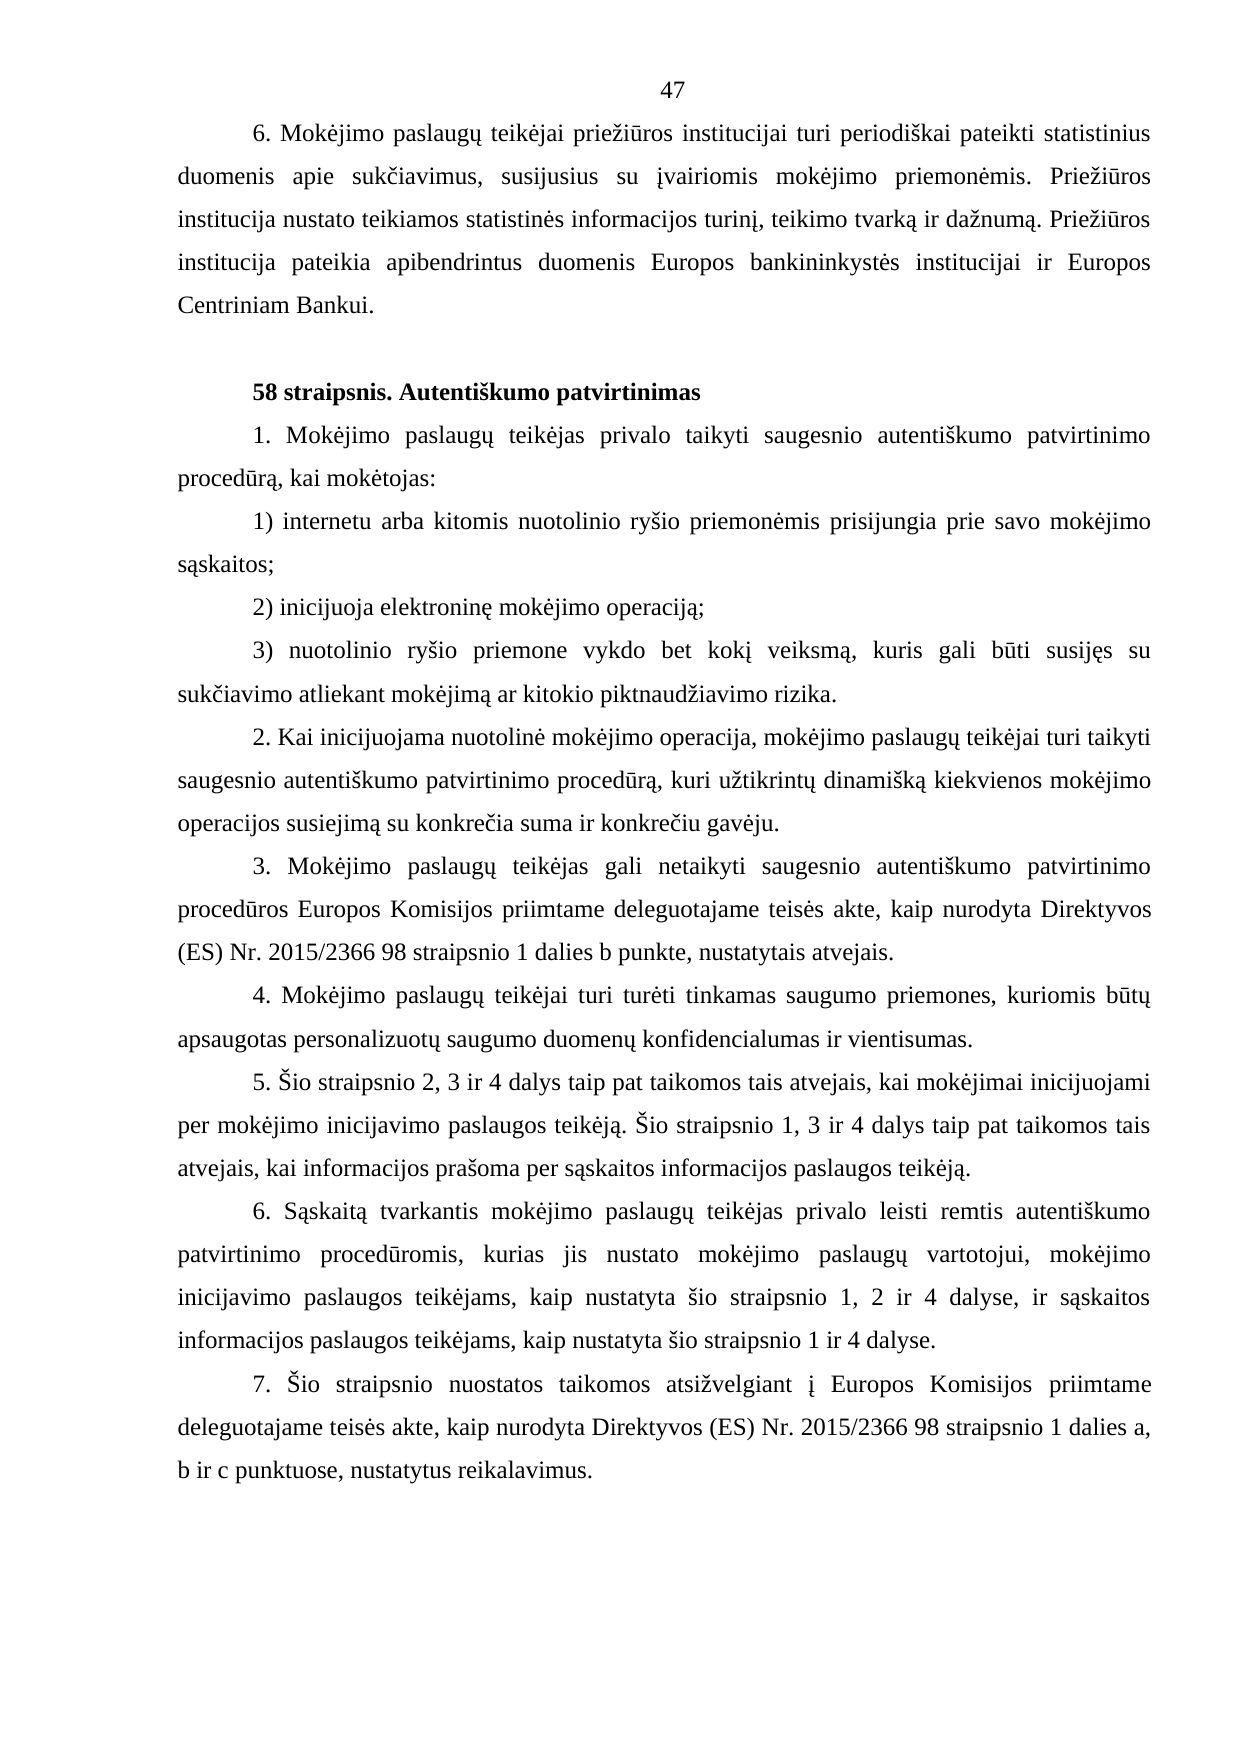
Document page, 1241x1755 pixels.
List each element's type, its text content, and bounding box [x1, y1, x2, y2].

text 6. Mokėjimo paslaugų teikėjai priežiūros institucijai turi periodiškai pateikti statistinius duomenis apie sukčiavimus, susijusius su įvairiomis mokėjimo priemonėmis. Priežiūros institucija nustato teikiamos statistinės informacijos turinį, teikimo tvarką ir dažnumą. Priežiūros institucija pateikia apibendrintus duomenis Europos bankininkystės institucijai ir Europos Centriniam Bankui. [177, 118, 1152, 319]
text 7. Šio straipsnio nuostatos taikomos atsižvelgiant į Europos Komisijos priimtame deleguotajame teisės akte, kaip nurodyta Direktyvos (ES) Nr. 2015/2366 98 straipsnio 1 dalies a, b ir c punktuose, nustatytus reikalavimus. [177, 1369, 1152, 1484]
text 6. Sąskaitą tvarkantis mokėjimo paslaugų teikėjas privalo leisti remtis autentiškumo patvirtinimo procedūromis, kurias jis nustato mokėjimo paslaugų vartotojui, mokėjimo inicijavimo paslaugos teikėjams, kaip nustatyta šio straipsnio 1, 2 ir 4 dalyse, ir sąskaitos informacijos paslaugos teikėjams, kaip nustatyta šio straipsnio 1 ir 4 dalyse. [177, 1196, 1152, 1354]
text 5. Šio straipsnio 2, 3 ir 4 dalys taip pat taikomos tais atvejais, kai mokėjimai inicijuojami per mokėjimo inicijavimo paslaugos teikėją. Šio straipsnio 1, 3 ir 4 dalys taip pat taikomos tais atvejais, kai informacijos prašoma per sąskaitos informacijos paslaugos teikėją. [177, 1067, 1152, 1182]
text 2. Kai inicijuojama nuotolinė mokėjimo operacija, mokėjimo paslaugų teikėjai turi taikyti saugesnio autentiškumo patvirtinimo procedūrą, kuri užtikrintų dinamišką kiekvienos mokėjimo operacijos susiejimą su konkrečia suma ir konkrečiu gavėju. [177, 722, 1152, 837]
text 3. Mokėjimo paslaugų teikėjas gali netaikyti saugesnio autentiškumo patvirtinimo procedūros Europos Komisijos priimtame deleguotajame teisės akte, kaip nurodyta Direktyvos (ES) Nr. 2015/2366 98 straipsnio 1 dalies b punkte, nustatytais atvejais. [177, 851, 1152, 966]
text 2) inicijuoja elektroninę mokėjimo operaciją; [177, 592, 1152, 621]
text 4. Mokėjimo paslaugų teikėjai turi turėti tinkamas saugumo priemones, kuriomis būtų apsaugotas personalizuotų saugumo duomenų konfidencialumas ir vientisumas. [177, 981, 1152, 1052]
text 1. Mokėjimo paslaugų teikėjas privalo taikyti saugesnio autentiškumo patvirtinimo procedūrą, kai mokėtojas: [177, 420, 1152, 492]
text 3) nuotolinio ryšio priemone vykdo bet kokį veiksmą, kuris gali būti susijęs su sukčiavimo atliekant mokėjimą ar kitokio piktnaudžiavimo rizika. [177, 636, 1152, 707]
text 58 straipsnis. Autentiškumo patvirtinimas [177, 377, 1152, 406]
text 1) internetu arba kitomis nuotolinio ryšio priemonėmis prisijungia prie savo mokėjimo sąskaitos; [177, 506, 1152, 578]
